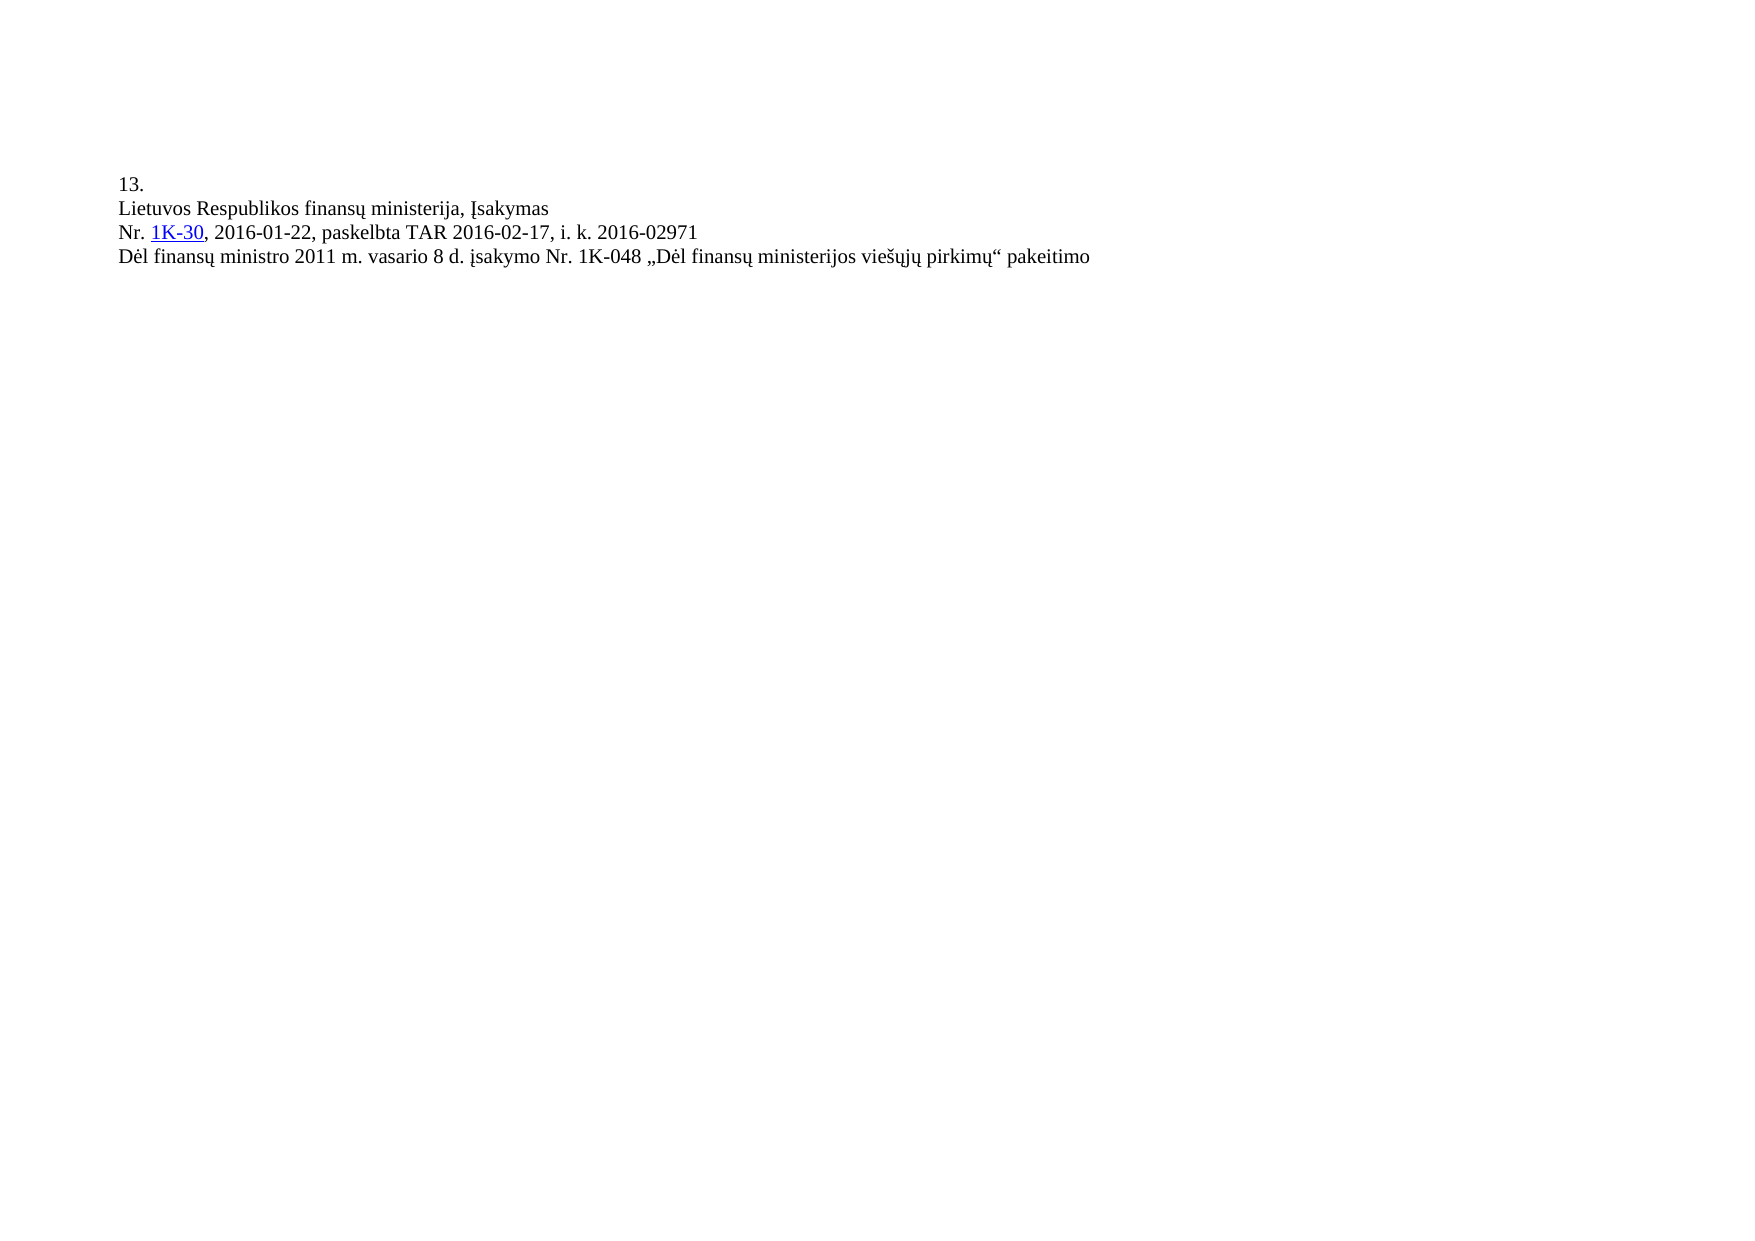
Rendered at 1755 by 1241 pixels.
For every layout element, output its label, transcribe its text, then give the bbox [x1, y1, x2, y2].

text 13. [118, 172, 1636, 196]
text Dėl finansų ministro 2011 m. vasario 8 d. įsakymo Nr. 1K-048 „Dėl finansų ministerijos viešųjų pirkimų“ pakeitimo [118, 244, 1636, 268]
text Lietuvos Respublikos finansų ministerija, Įsakymas [118, 196, 1636, 220]
text Nr. 1K-30, 2016-01-22, paskelbta TAR 2016-02-17, i. k. 2016-02971 [118, 220, 1636, 244]
